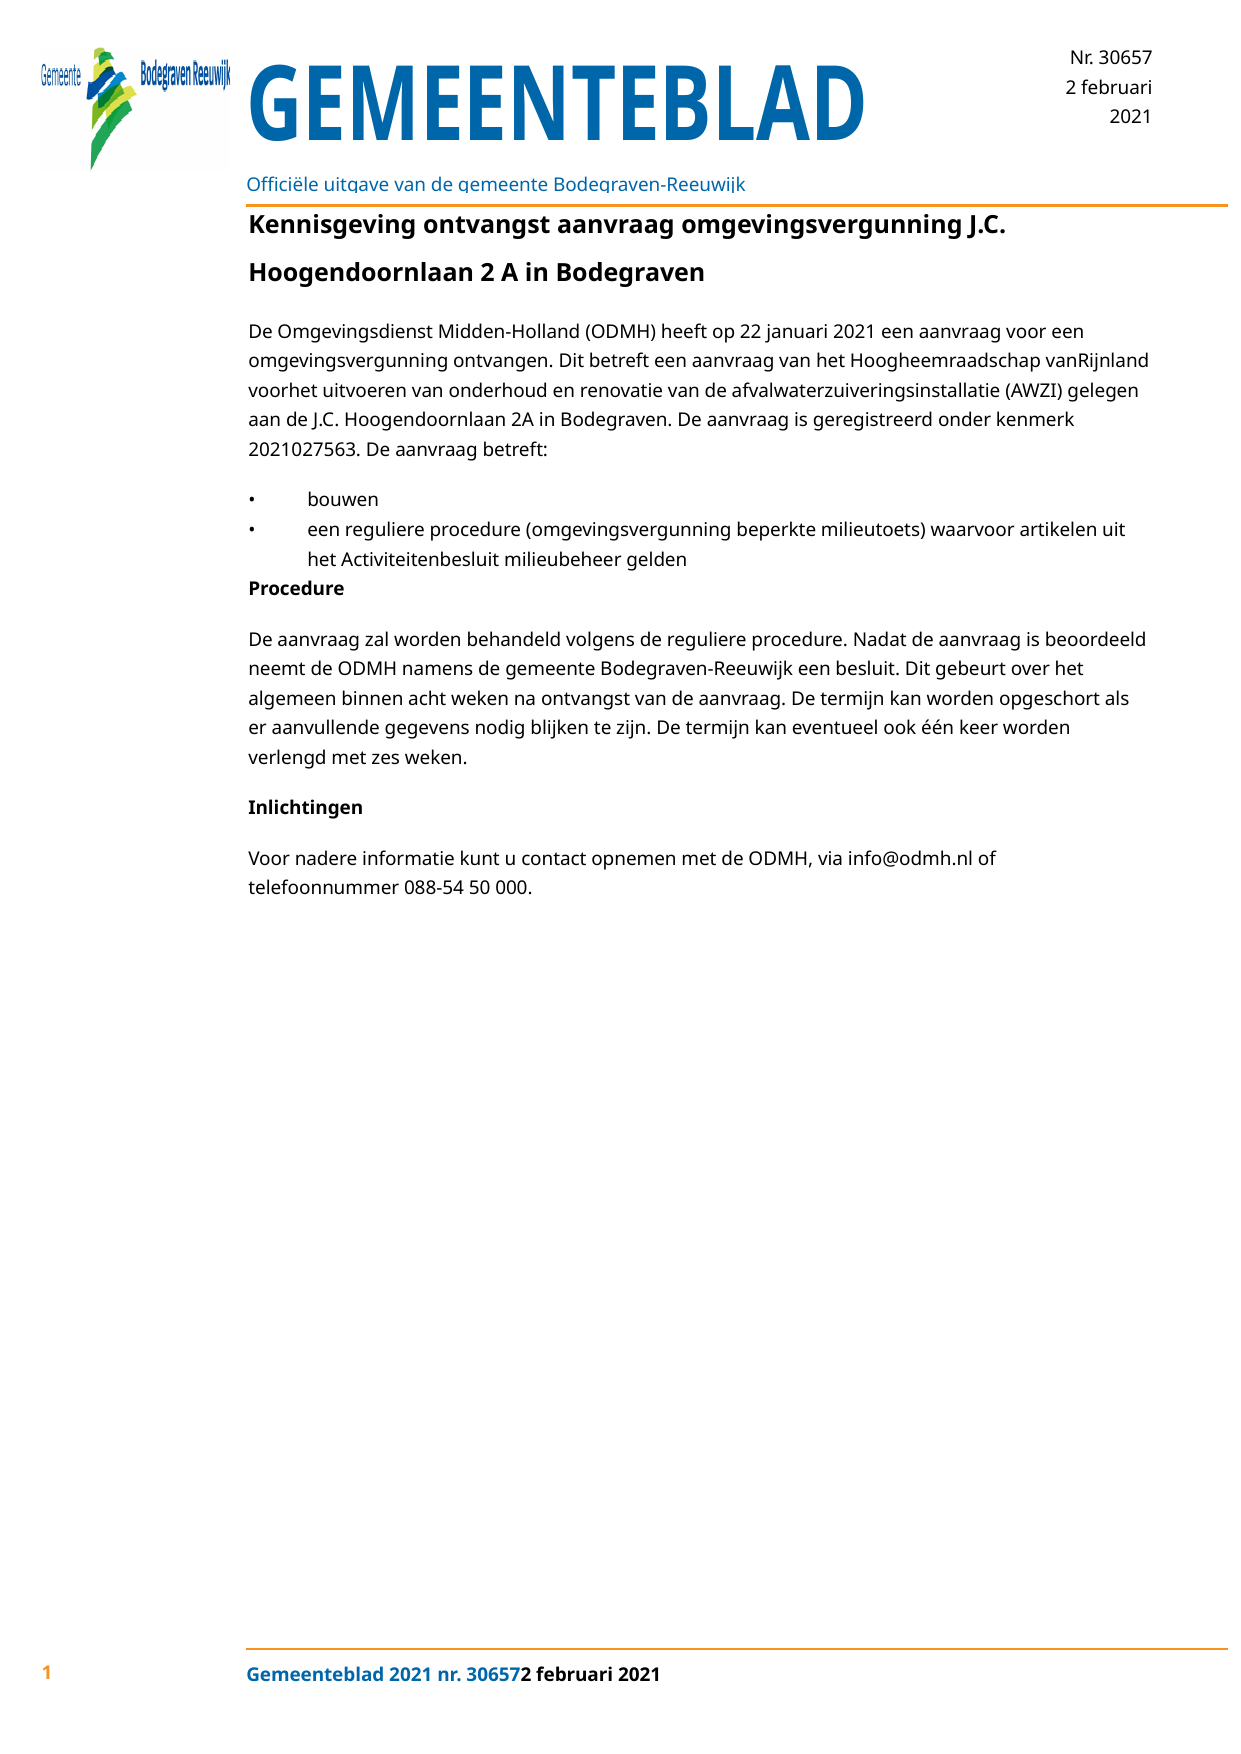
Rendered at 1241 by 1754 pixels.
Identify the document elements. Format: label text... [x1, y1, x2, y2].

text Procedure [248, 575, 1152, 601]
list een reguliere procedure (omgevingsvergunning beperkte milieutoets) waarvoor artikelen uit het Activiteitenbesluit milieubeheer gelden [248, 516, 1152, 572]
text De aanvraag zal worden behandeld volgens de reguliere procedure. Nadat de aanvraag is beoordeeld neemt de ODMH namens de gemeente Bodegraven-Reeuwijk een besluit. Dit gebeurt over het algemeen binnen acht weken na ontvangst van de aanvraag. De termijn kan worden opgeschort als er aanvullende gegevens nodig blijken te zijn. De termijn kan eventueel ook één keer worden verlengd met zes weken. [248, 626, 1152, 770]
picture [41, 47, 231, 172]
text Voor nadere informatie kunt u contact opnemen met de ODMH, via info@odmh.nl of telefoonnummer 088-54 50 000. [248, 845, 1152, 900]
list bouwen [248, 487, 1152, 512]
text Kennisgeving ontvangst aanvraag omgevingsvergunning J.C. Hoogendoornlaan 2 A in Bodegraven [248, 207, 1152, 288]
text Inlichtingen [248, 794, 1152, 820]
text De Omgevingsdienst Midden-Holland (ODMH) heeft op 22 januari 2021 een aanvraag voor een omgevingsvergunning ontvangen. Dit betreft een aanvraag van het Hoogheemraadschap vanRijnland voorhet uitvoeren van onderhoud en renovatie van de afvalwaterzuiveringsinstallatie (AWZI) gelegen aan de J.C. Hoogendoornlaan 2A in Bodegraven. De aanvraag is geregistreerd onder kenmerk 2021027563. De aanvraag betreft: [248, 318, 1152, 462]
